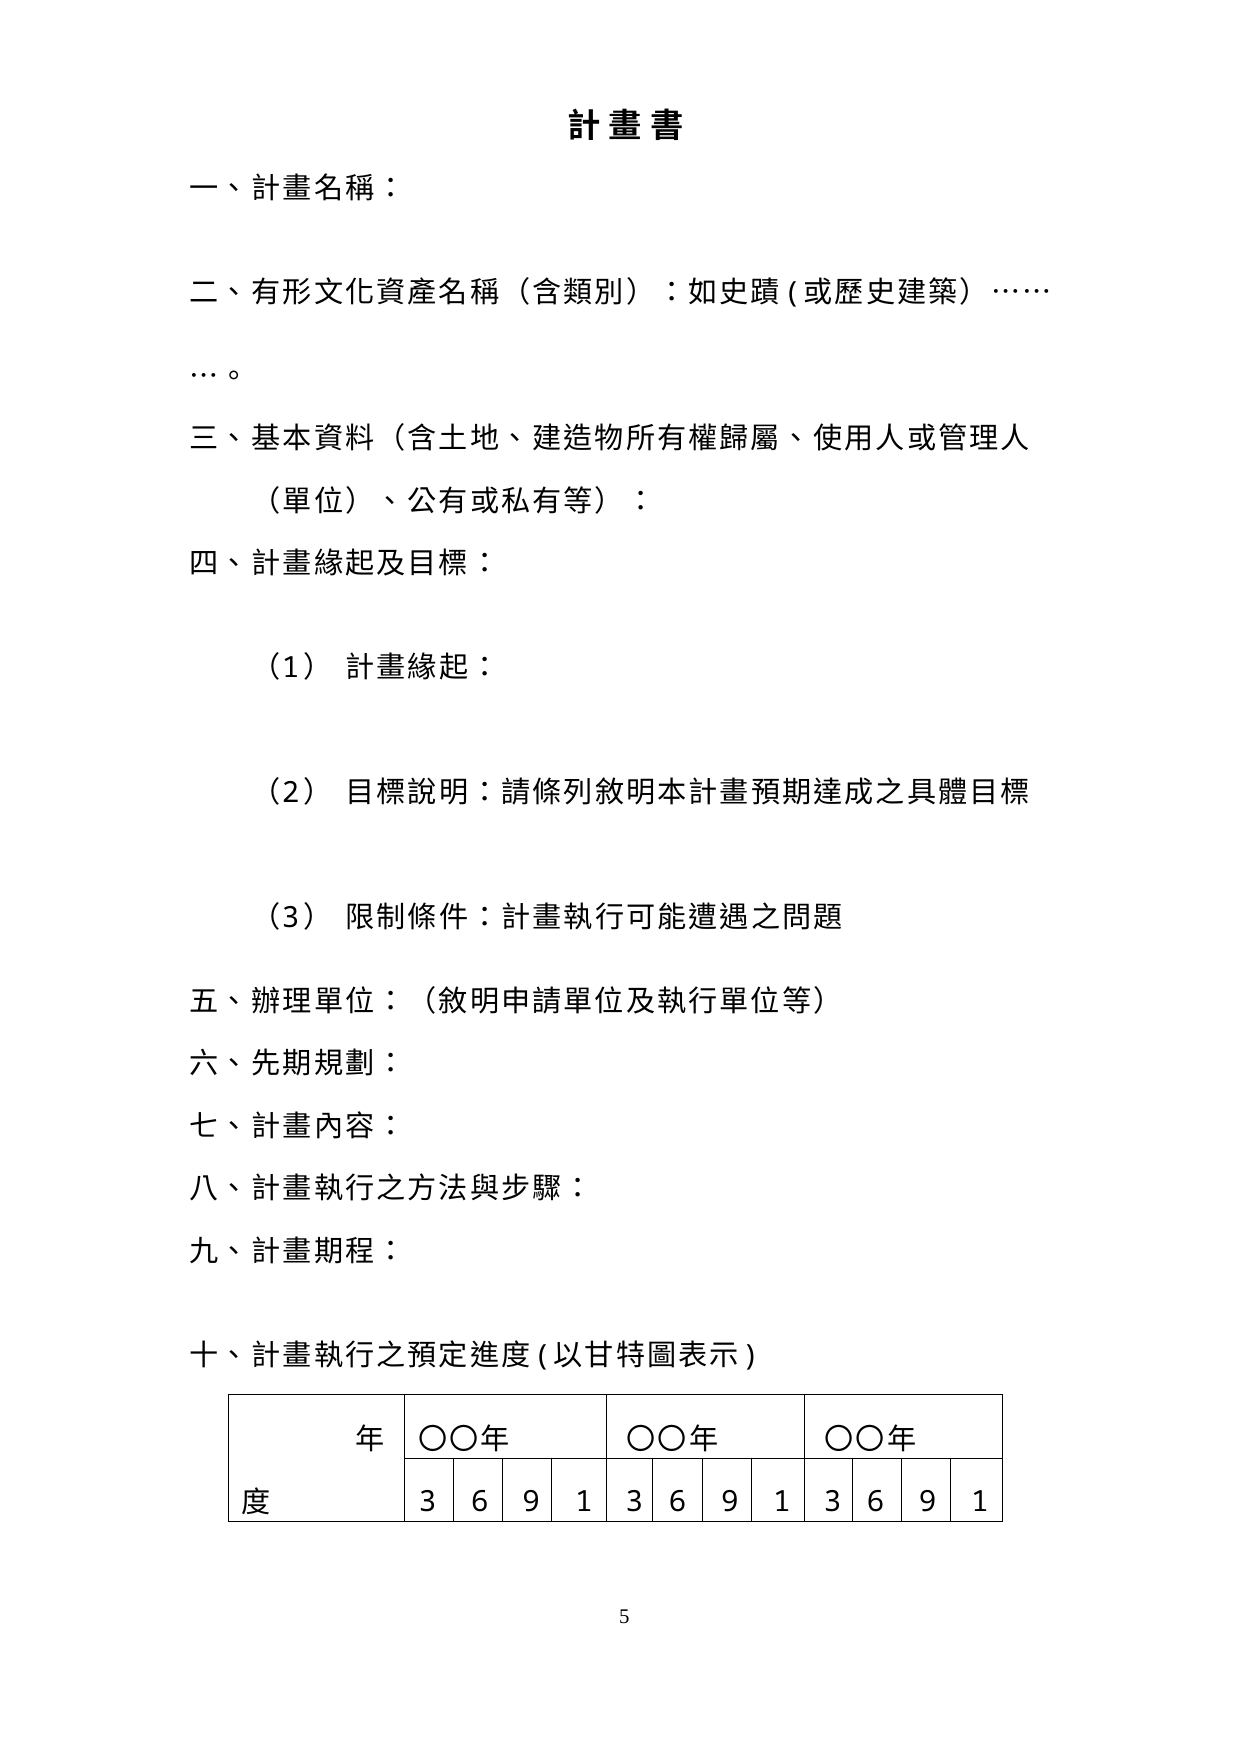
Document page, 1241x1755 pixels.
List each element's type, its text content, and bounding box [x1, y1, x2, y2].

table_cell 9 [703, 1459, 751, 1521]
text 一、計畫名稱： [188, 144, 1052, 207]
table_header 〇〇年 [405, 1395, 606, 1458]
table_cell 1 [552, 1459, 606, 1521]
table_cell 6 [454, 1459, 502, 1521]
table_cell 1 [951, 1459, 1002, 1521]
table_cell 9 [503, 1459, 551, 1521]
table_cell 6 [653, 1459, 702, 1521]
text 計畫書 [196, 82, 1052, 144]
table_cell 6 [853, 1459, 901, 1521]
table_header 〇〇年 [805, 1395, 1002, 1458]
list 計畫緣起： [246, 582, 1052, 707]
table_cell 3 [805, 1459, 852, 1521]
list 目標說明：請條列敘明本計畫預期達成之具體目標 [246, 707, 1052, 832]
text 十、計畫執行之預定進度(以甘特圖表示) [188, 1269, 1052, 1394]
text 三、基本資料（含土地、建造物所有權歸屬、使用人或管理人（單位）、公有或私有等）： [188, 394, 1052, 519]
text 八、計畫執行之方法與步驟： [188, 1144, 1052, 1207]
text 五、辦理單位：（敘明申請單位及執行單位等） [188, 957, 1052, 1019]
text 九、計畫期程： [188, 1207, 1052, 1269]
text 四、計畫緣起及目標： [188, 519, 1052, 582]
table_header 年度 [229, 1395, 404, 1521]
list 限制條件：計畫執行可能遭遇之問題 [246, 832, 1052, 957]
text 七、計畫內容： [188, 1082, 1052, 1144]
text 二、有形文化資產名稱（含類別）：如史蹟(或歷史建築）………。 [188, 207, 1052, 394]
table_header 〇〇年 [607, 1395, 804, 1458]
table_cell 3 [607, 1459, 652, 1521]
table_cell 9 [902, 1459, 950, 1521]
text 六、先期規劃： [188, 1019, 1052, 1082]
table_cell 3 [405, 1459, 453, 1521]
table_cell 1 [752, 1459, 804, 1521]
